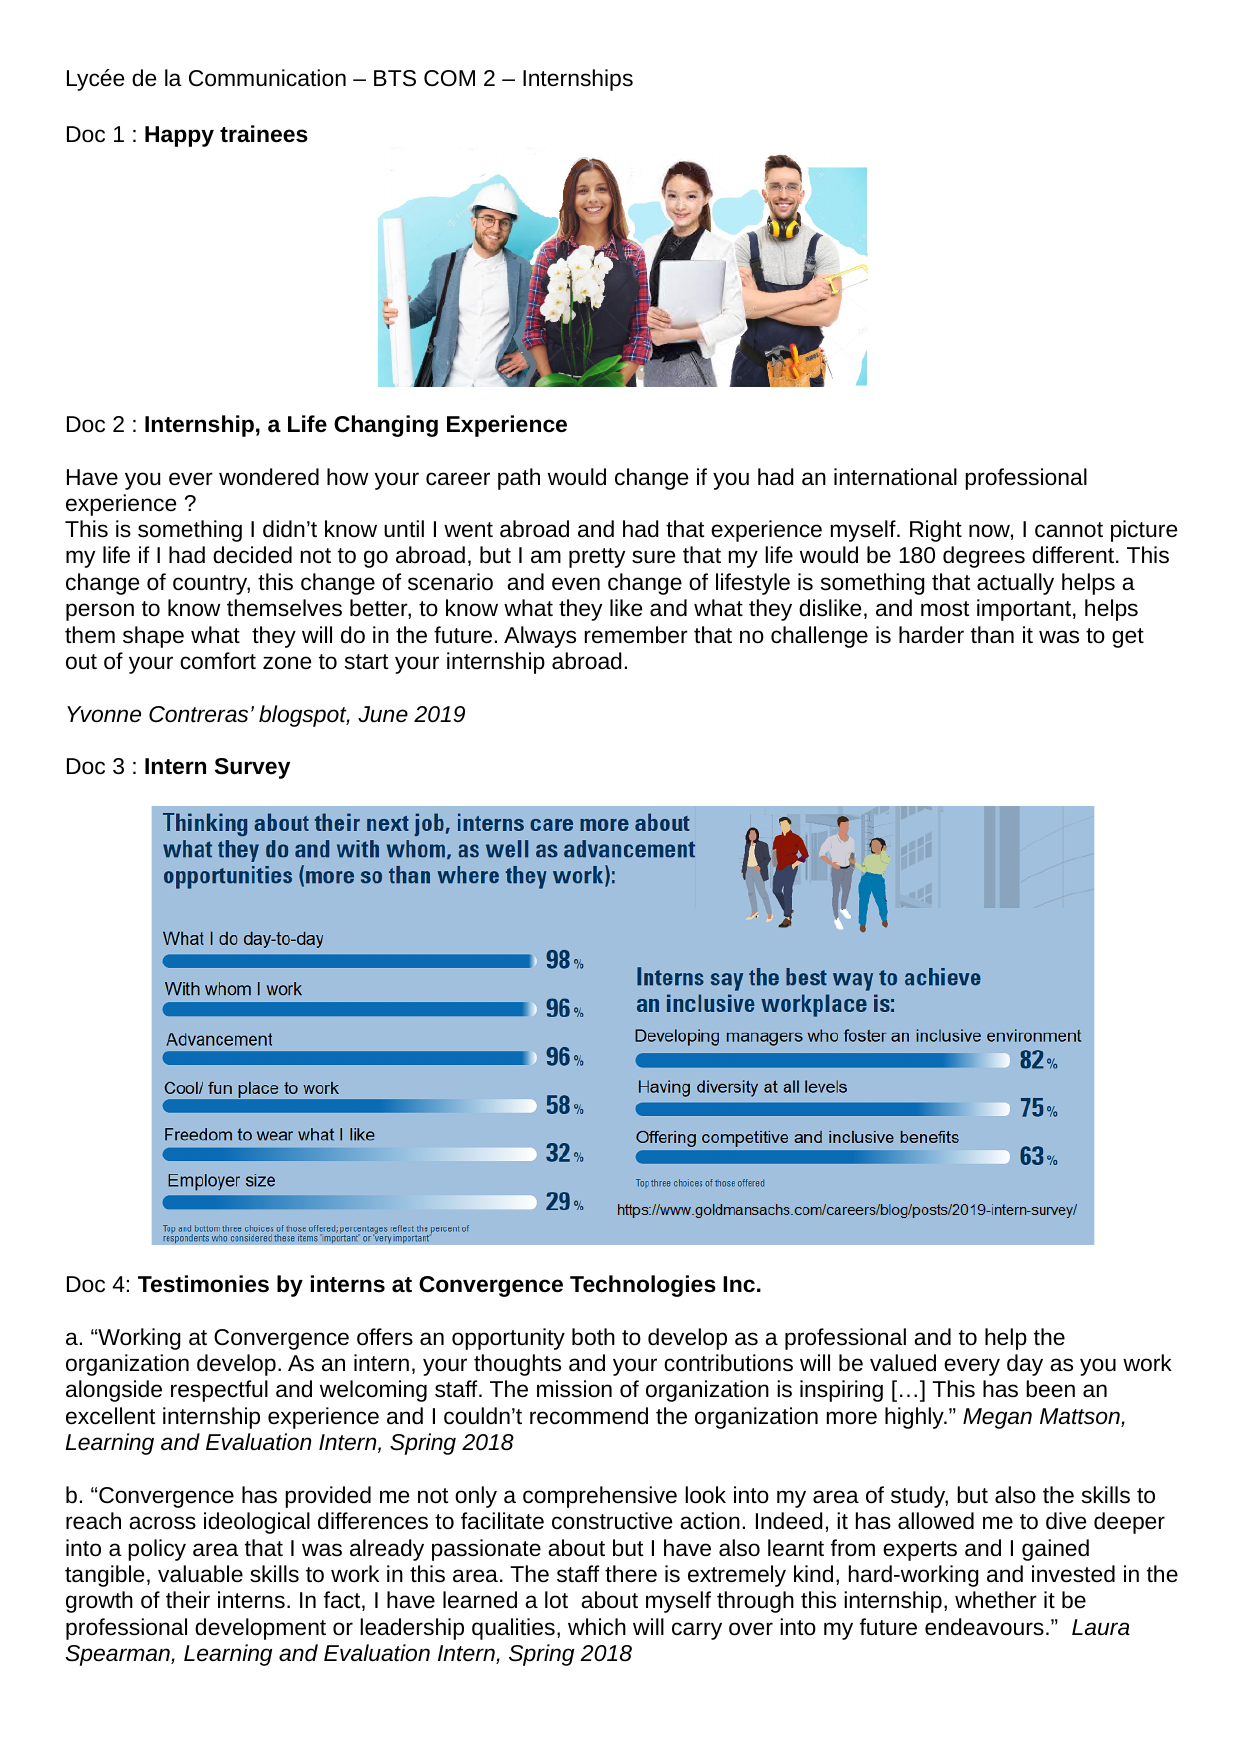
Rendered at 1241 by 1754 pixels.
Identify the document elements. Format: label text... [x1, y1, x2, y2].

text Have you ever wondered how your career path would change if you had an international professional experience ? This is something I didn’t know until I went abroad and had that experience myself. Right now, I cannot picture my life if I had decided not to go abroad, but I am pretty sure that my life would be 180 degrees different. This change of country, this change of scenario and even change of lifestyle is something that actually helps a person to know themselves better, to know what they like and what they dislike, and most important, helps them shape what they will do in the future. Always remember that no challenge is harder than it was to get out of your comfort zone to start your internship abroad. [65, 463, 1181, 674]
text Doc 2 : Internship, a Life Changing Experience [65, 411, 1181, 437]
picture [377, 147, 869, 387]
text Doc 3 : Intern Survey [65, 753, 1181, 780]
text Doc 1 : Happy trainees [65, 121, 1181, 147]
text b. “Convergence has provided me not only a comprehensive look into my area of study, but also the skills to reach across ideological differences to facilitate constructive action. Indeed, it has allowed me to dive deeper into a policy area that I was already passionate about but I have also learnt from experts and I gained tangible, valuable skills to work in this area. The staff there is extremely kind, hard-working and invested in the growth of their interns. In fact, I have learned a lot about myself through this internship, whether it be professional development or leadership qualities, which will carry over into my future endeavours.” Laura Spearman, Learning and Evaluation Intern, Spring 2018 [65, 1482, 1181, 1666]
text Doc 4: Testimonies by interns at Convergence Technologies Inc. [65, 1271, 1181, 1297]
text a. “Working at Convergence offers an opportunity both to develop as a professional and to help the organization develop. As an intern, your thoughts and your contributions will be valued every day as you work alongside respectful and welcoming staff. The mission of organization is inspiring […] This has been an excellent internship experience and I couldn’t recommend the organization more highly.” Megan Mattson, Learning and Evaluation Intern, Spring 2018 [65, 1297, 1181, 1456]
picture [151, 806, 1095, 1245]
text Yvonne Contreras’ blogspot, June 2019 [65, 674, 1181, 727]
